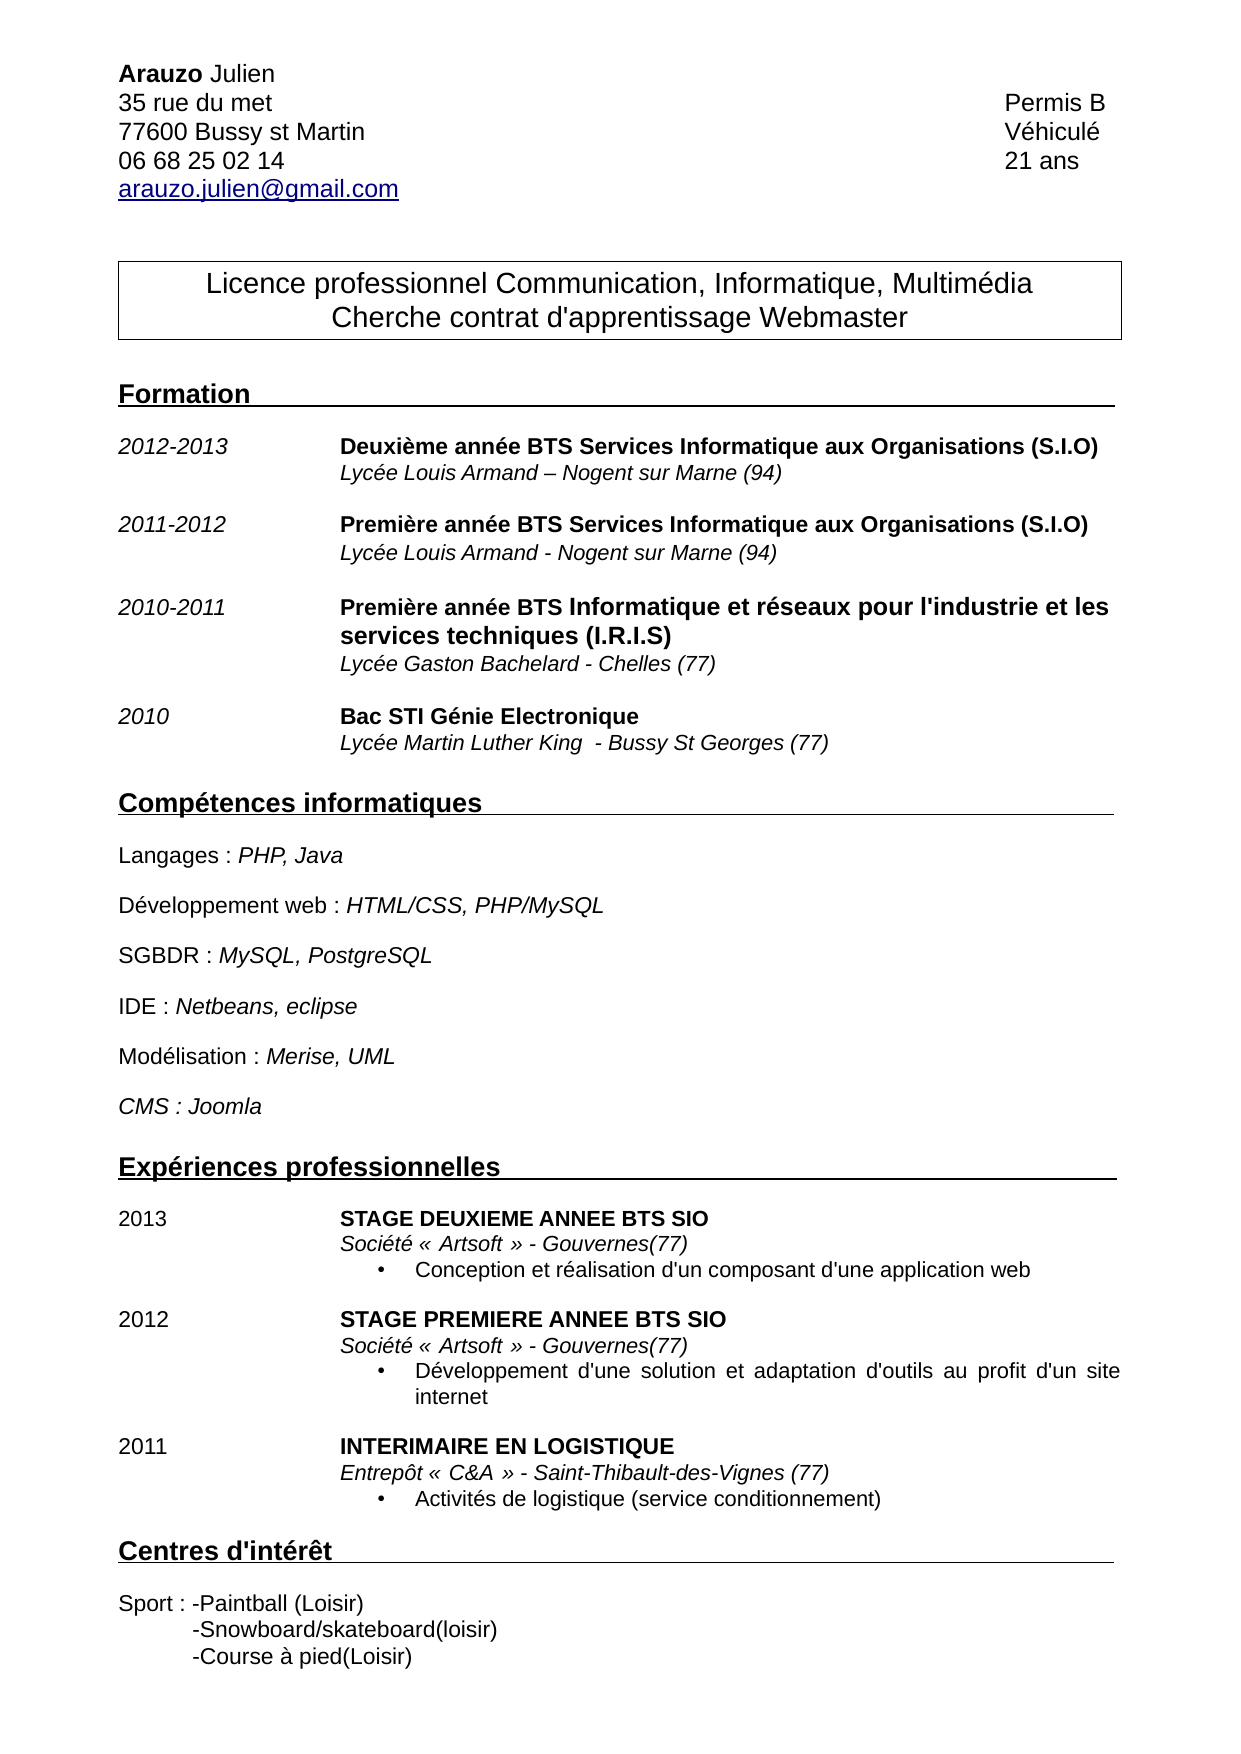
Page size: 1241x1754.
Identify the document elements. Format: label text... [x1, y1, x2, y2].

text Lycée Louis Armand - Nogent sur Marne (94) [118, 537, 1121, 566]
text Développement web : HTML/CSS, PHP/MySQL [118, 892, 1121, 918]
text Centres d'intérêt [118, 1535, 1121, 1566]
text Entrepôt « C&A » - Saint-Thibault-des-Vignes (77) [118, 1459, 1121, 1486]
text 77600 Bussy st Martin Véhiculé [118, 117, 1121, 146]
text Langages : PHP, Java [118, 842, 1121, 868]
text 35 rue du met Permis B [118, 88, 1121, 117]
text SGBDR : MySQL, PostgreSQL [118, 942, 1121, 969]
text Société « Artsoft » - Gouvernes(77) [118, 1231, 1121, 1257]
text 2012-2013 Deuxième année BTS Services Informatique aux Organisations (S.I.O) [118, 433, 1121, 459]
text Arauzo Julien [118, 59, 1121, 88]
text 2012 STAGE PREMIERE ANNEE BTS SIO [118, 1306, 1121, 1332]
text 2010-2011 Première année BTS Informatique et réseaux pour l'industrie et les services techniques (I.R.I.S) [118, 592, 1121, 650]
text -Course à pied(Loisir) [118, 1643, 1121, 1669]
list Développement d'une solution et adaptation d'outils au profit d'un site internet [377, 1358, 1121, 1409]
text Sport : -Paintball (Loisir) [118, 1590, 1121, 1616]
text Compétences informatiques [118, 787, 1121, 818]
text Modélisation : Merise, UML [118, 1043, 1121, 1069]
text CMS : Joomla [118, 1093, 1121, 1120]
text IDE : Netbeans, eclipse [118, 993, 1121, 1019]
text 06 68 25 02 14 21 ans [118, 146, 1121, 174]
text 2011 INTERIMAIRE EN LOGISTIQUE [118, 1433, 1121, 1459]
text 2010 Bac STI Génie Electronique [118, 703, 1121, 729]
text Lycée Martin Luther King - Bussy St Georges (77) [118, 729, 1121, 755]
text Expériences professionnelles [118, 1151, 1121, 1182]
text arauzo.julien@gmail.com [118, 174, 1121, 203]
text Lycée Louis Armand – Nogent sur Marne (94) [118, 459, 1121, 486]
text 2011-2012 Première année BTS Services Informatique aux Organisations (S.I.O) [118, 511, 1121, 537]
text Société « Artsoft » - Gouvernes(77) [118, 1332, 1121, 1358]
list Conception et réalisation d'un composant d'une application web [377, 1257, 1121, 1282]
text 2013 STAGE DEUXIEME ANNEE BTS SIO [118, 1206, 1121, 1231]
list Activités de logistique (service conditionnement) [377, 1486, 1121, 1511]
table_header Licence professionnel Communication, Informatique, Multimédia Cherche contrat d'apprentissage Webmaster [119, 262, 1121, 339]
text Lycée Gaston Bachelard - Chelles (77) [118, 650, 1121, 676]
text -Snowboard/skateboard(loisir) [118, 1616, 1121, 1643]
text Formation [118, 378, 1121, 409]
